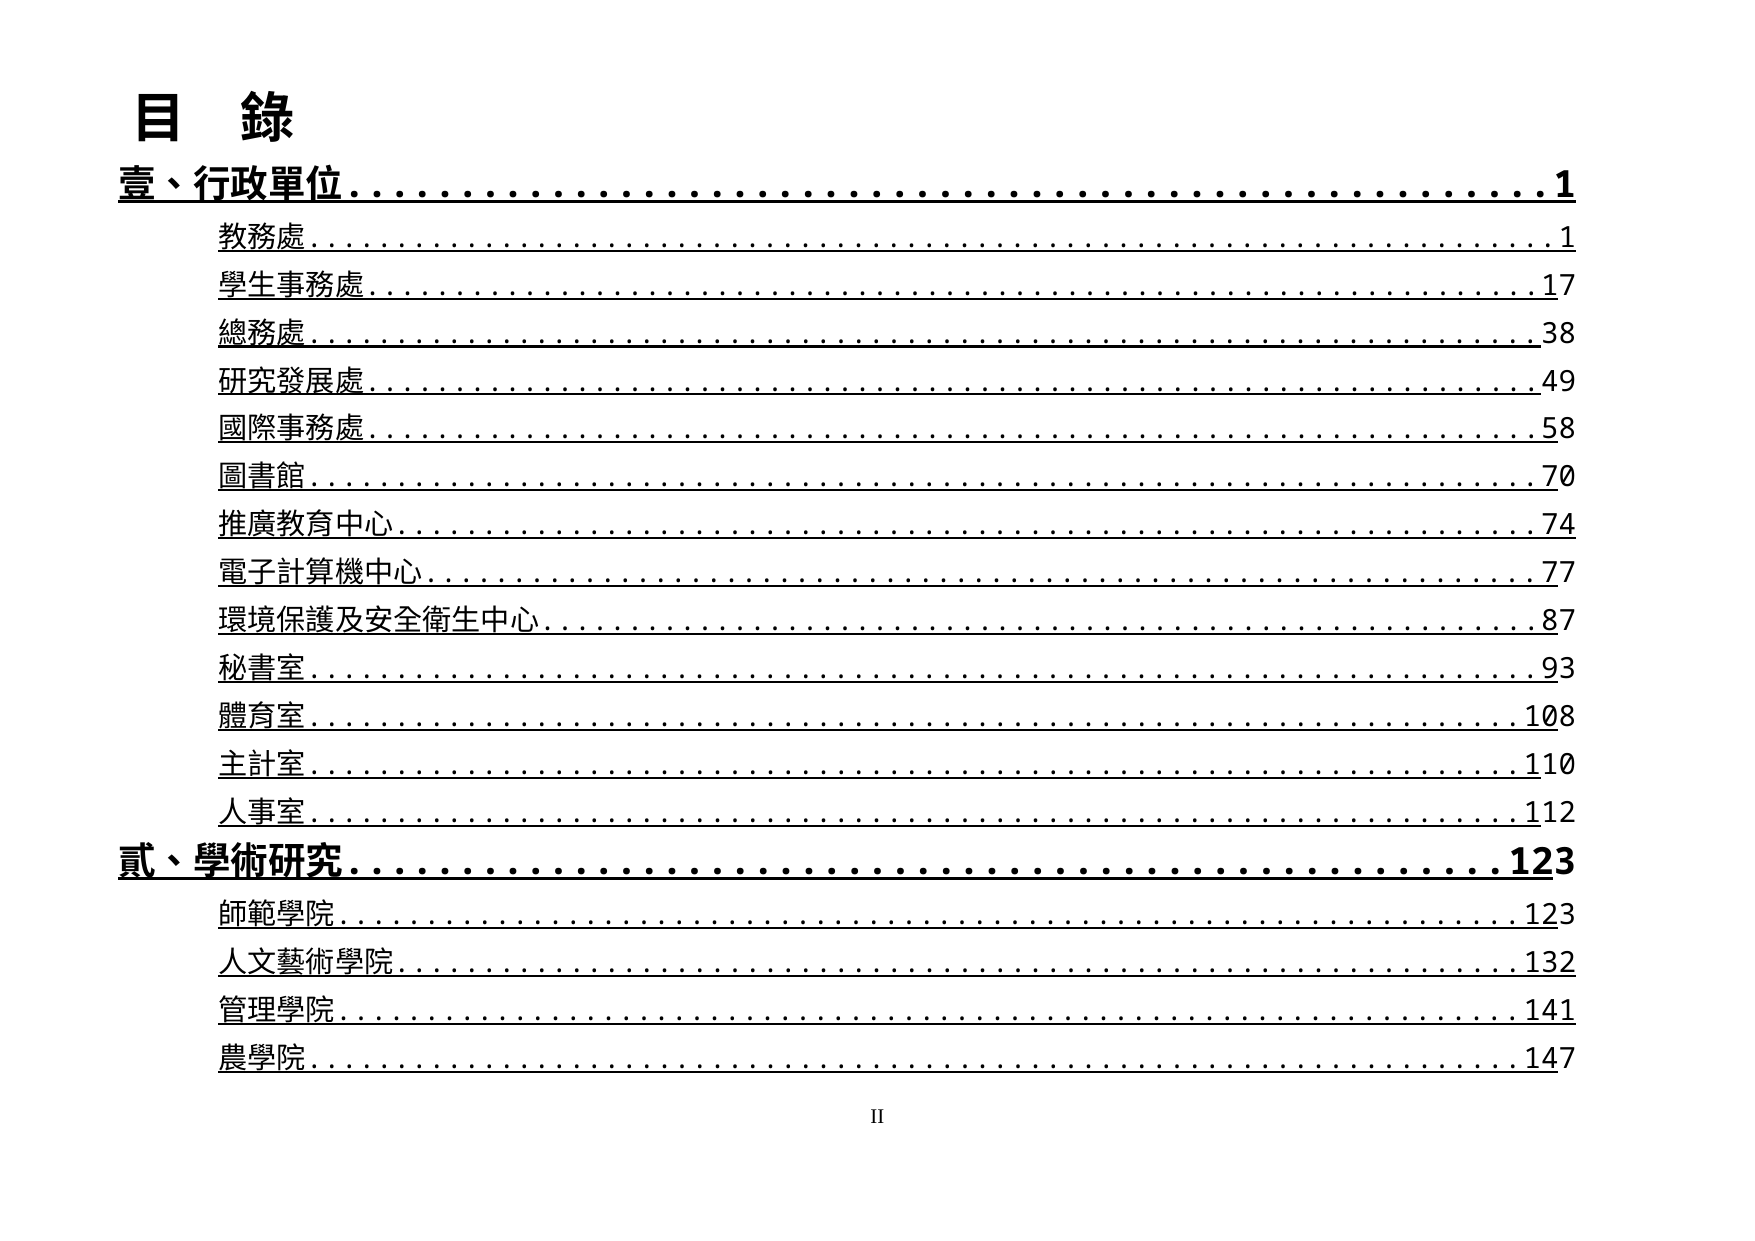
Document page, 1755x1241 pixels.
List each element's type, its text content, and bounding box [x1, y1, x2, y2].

text 貳、學術研究 123 [118, 831, 1636, 885]
text 主計室 110 [218, 735, 1636, 783]
text 管理學院 141 [218, 981, 1636, 1029]
text 體育室 108 [218, 687, 1636, 735]
text 秘書室 93 [218, 639, 1636, 687]
text 壹、行政單位 1 [118, 153, 1636, 208]
text 人文藝術學院 132 [218, 933, 1636, 981]
text 推廣教育中心 74 [218, 495, 1636, 543]
text 學生事務處 17 [218, 256, 1636, 304]
text 人事室 112 [218, 783, 1636, 831]
text 環境保護及安全衛生中心 87 [218, 591, 1636, 639]
text 農學院 147 [218, 1029, 1636, 1077]
text 圖書館 70 [218, 447, 1636, 495]
text 師範學院 123 [218, 885, 1636, 933]
text 研究發展處 49 [218, 352, 1636, 399]
text 國際事務處 58 [218, 399, 1636, 447]
text 教務處 1 [218, 208, 1636, 256]
text 總務處 38 [218, 304, 1636, 352]
text 電子計算機中心 77 [218, 543, 1636, 591]
text 目 錄 [118, 75, 1636, 153]
